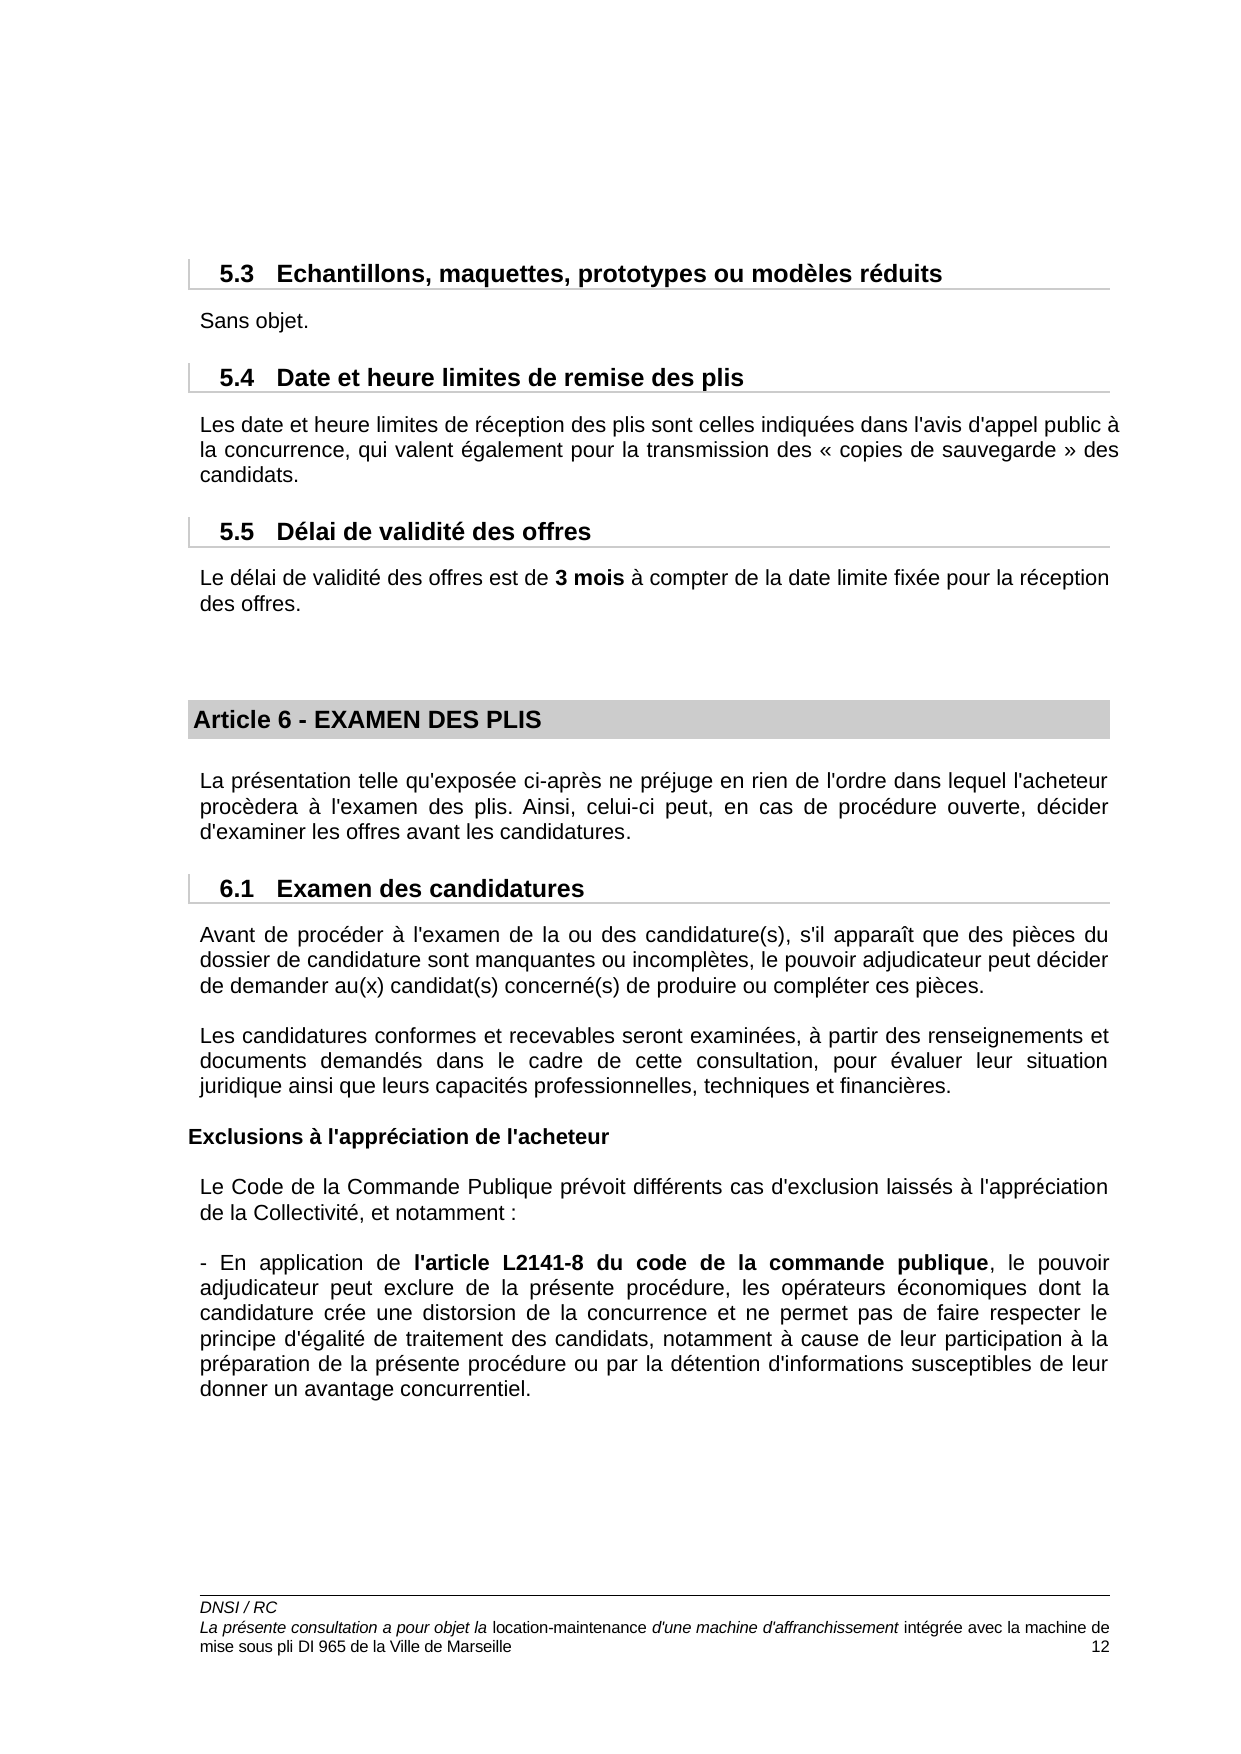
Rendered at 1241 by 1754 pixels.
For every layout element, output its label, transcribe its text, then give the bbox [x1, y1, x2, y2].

subtitle Délai de validité des offres [190, 517, 1110, 546]
subtitle EXAMEN DES PLIS [190, 702, 1108, 737]
subtitle Echantillons, maquettes, prototypes ou modèles réduits [190, 259, 1110, 288]
text Les candidatures conformes et recevables seront examinées, à partir des renseignements et documents demandés dans le cadre de cette consultation, pour évaluer leur situation juridique ainsi que leurs capacités professionnelles, techniques et financières. [199, 1023, 1110, 1098]
text La présentation telle qu'exposée ci-après ne préjuge en rien de l'ordre dans lequel l'acheteur procèdera à l'examen des plis. Ainsi, celui-ci peut, en cas de procédure ouverte, décider d'examiner les offres avant les candidatures. [199, 768, 1110, 844]
text Le Code de la Commande Publique prévoit différents cas d'exclusion laissés à l'appréciation de la Collectivité, et notamment : [199, 1174, 1110, 1224]
subtitle Date et heure limites de remise des plis [188, 362, 1110, 391]
text Le délai de validité des offres est de 3 mois à compter de la date limite fixée pour la réception des offres. [199, 565, 1110, 616]
subtitle Examen des candidatures [188, 873, 1110, 902]
text Exclusions à l'appréciation de l'acheteur [188, 1124, 1110, 1149]
text Sans objet. [199, 308, 1110, 333]
text - En application de l'article L2141-8 du code de la commande publique, le pouvoir adjudicateur peut exclure de la présente procédure, les opérateurs économiques dont la candidature crée une distorsion de la concurrence et ne permet pas de faire respecter le principe d'égalité de traitement des candidats, notamment à cause de leur participation à la préparation de la présente procédure ou par la détention d'informations susceptibles de leur donner un avantage concurrentiel. [199, 1250, 1110, 1401]
text Avant de procéder à l'examen de la ou des candidature(s), s'il apparaît que des pièces du dossier de candidature sont manquantes ou incomplètes, le pouvoir adjudicateur peut décider de demander au(x) candidat(s) concerné(s) de produire ou compléter ces pièces. [199, 922, 1110, 998]
text Les date et heure limites de réception des plis sont celles indiquées dans l'avis d'appel public à la concurrence, qui valent également pour la transmission des « copies de sauvegarde » des candidats. [199, 412, 1121, 487]
